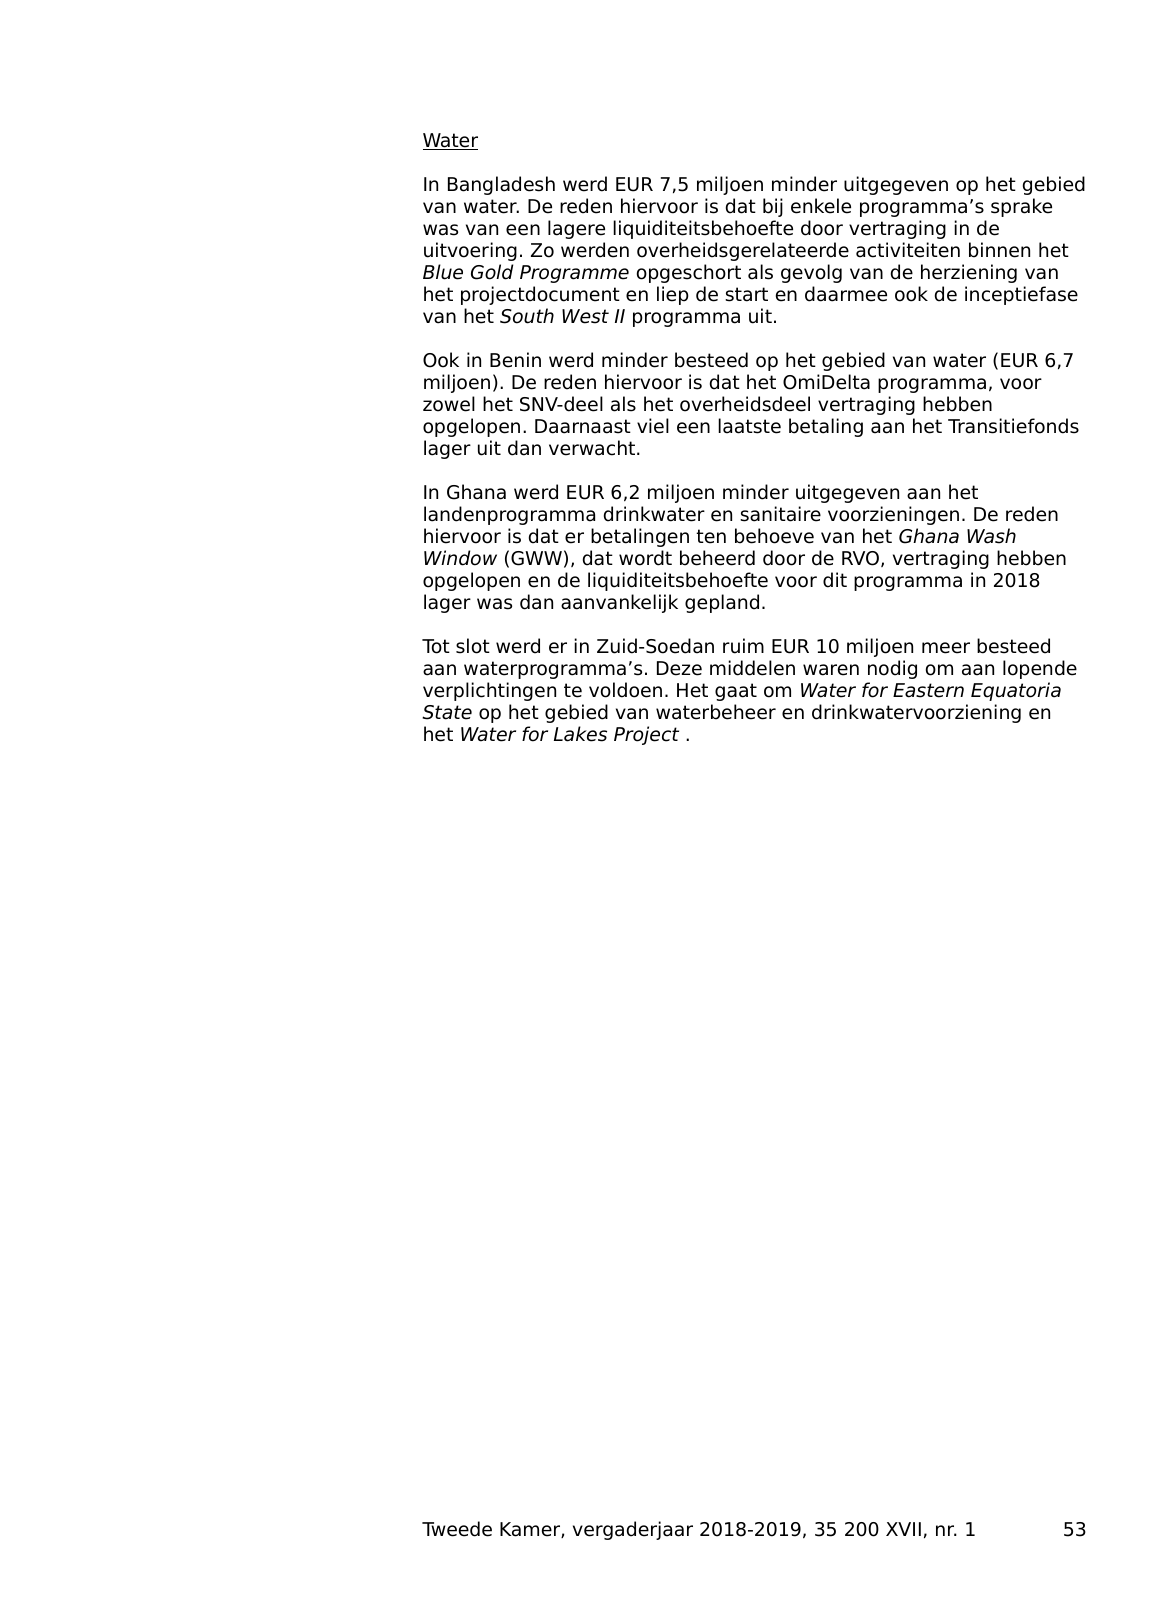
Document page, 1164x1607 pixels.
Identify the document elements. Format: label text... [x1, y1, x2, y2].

subtitle Water [422, 130, 1087, 152]
text In Ghana werd EUR 6,2 miljoen minder uitgegeven aan het landenprogramma drinkwater en sanitaire voorzieningen. De reden hiervoor is dat er betalingen ten behoeve van het Ghana Wash Window (GWW), dat wordt beheerd door de RVO, vertraging hebben opgelopen en de liquiditeitsbehoefte voor dit programma in 2018 lager was dan aanvankelijk gepland. [422, 482, 1087, 614]
text In Bangladesh werd EUR 7,5 miljoen minder uitgegeven op het gebied van water. De reden hiervoor is dat bij enkele programma’s sprake was van een lagere liquiditeitsbehoefte door vertraging in de uitvoering. Zo werden overheidsgerelateerde activiteiten binnen het Blue Gold Programme opgeschort als gevolg van de herziening van het projectdocument en liep de start en daarmee ook de inceptiefase van het South West II programma uit. [422, 174, 1087, 328]
text Tot slot werd er in Zuid-Soedan ruim EUR 10 miljoen meer besteed aan waterprogramma’s. Deze middelen waren nodig om aan lopende verplichtingen te voldoen. Het gaat om Water for Eastern Equatoria State op het gebied van waterbeheer en drinkwatervoorziening en het Water for Lakes Project . [422, 636, 1087, 746]
text Ook in Benin werd minder besteed op het gebied van water (EUR 6,7 miljoen). De reden hiervoor is dat het OmiDelta programma, voor zowel het SNV-deel als het overheidsdeel vertraging hebben opgelopen. Daarnaast viel een laatste betaling aan het Transitiefonds lager uit dan verwacht. [422, 350, 1087, 460]
